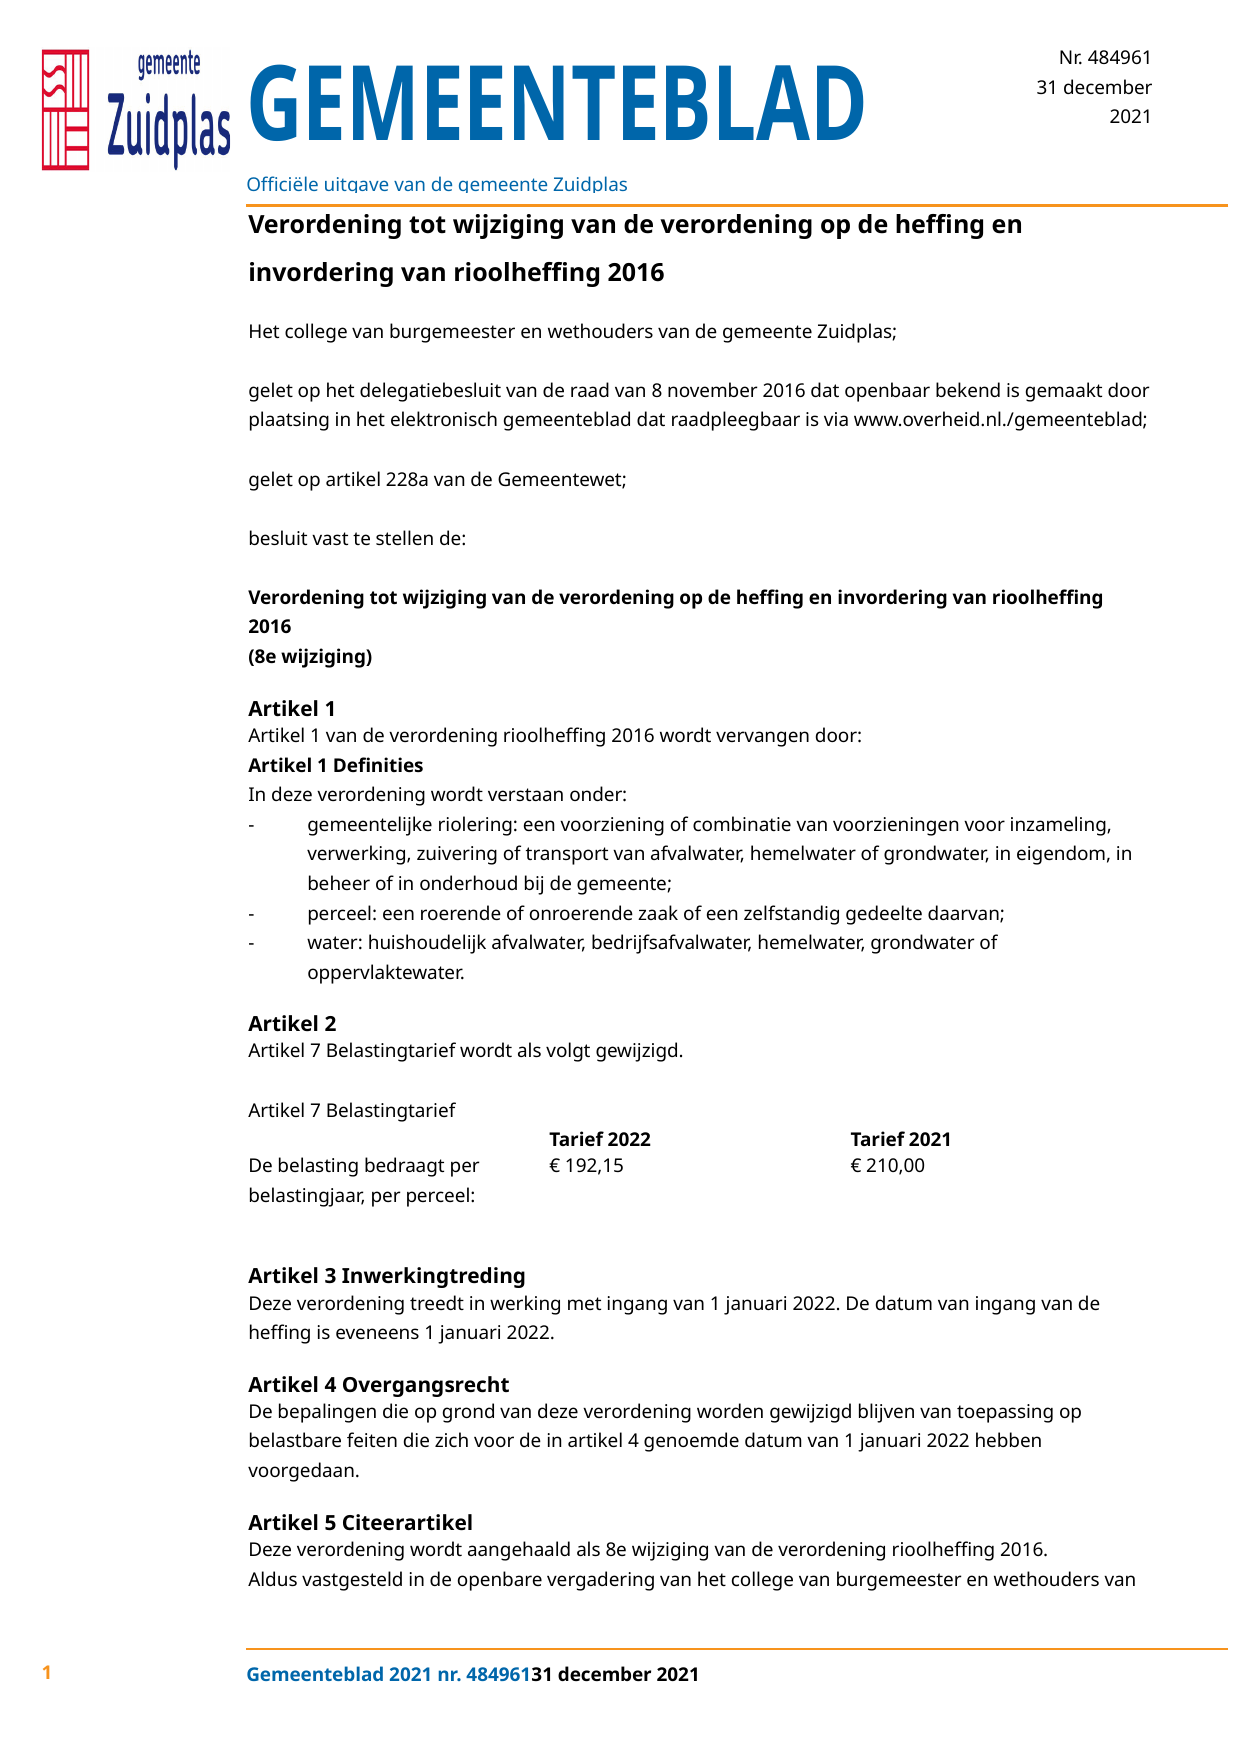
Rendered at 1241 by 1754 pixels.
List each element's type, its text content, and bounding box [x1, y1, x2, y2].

text Deze verordening treedt in werking met ingang van 1 januari 2022. De datum van ingang van de heffing is eveneens 1 januari 2022. [248, 1290, 1152, 1345]
list gemeentelijke riolering: een voorziening of combinatie van voorzieningen voor inzameling, verwerking, zuivering of transport van afvalwater, hemelwater of grondwater, in eigendom, in beheer of in onderhoud bij de gemeente; [248, 811, 1152, 896]
text Aldus vastgesteld in de openbare vergadering van het college van burgemeester en wethouders van [248, 1566, 1152, 1591]
table_cell € 210,00 [850, 1152, 1152, 1208]
text gelet op artikel 228a van de Gemeentewet; [248, 466, 1152, 492]
table_header Tarief 2021 [850, 1127, 1152, 1152]
text Het college van burgemeester en wethouders van de gemeente Zuidplas; [248, 318, 1152, 344]
text Artikel 7 Belastingtarief wordt als volgt gewijzigd. [248, 1038, 1152, 1063]
list water: huishoudelijk afvalwater, bedrijfsafvalwater, hemelwater, grondwater of oppervlaktewater. [248, 929, 1152, 984]
text Artikel 2 [248, 1009, 1152, 1038]
text Artikel 5 Citeerartikel [248, 1508, 1152, 1536]
text Artikel 4 Overgangsrecht [248, 1370, 1152, 1398]
text Artikel 7 Belastingtarief [248, 1097, 1152, 1123]
text Verordening tot wijziging van de verordening op de heffing en invordering van rioolheffing 2016 [248, 207, 1152, 288]
text Verordening tot wijziging van de verordening op de heffing en invordering van rioolheffing 2016 [248, 584, 1152, 639]
text In deze verordening wordt verstaan onder: [248, 781, 1152, 807]
picture [41, 47, 231, 172]
table_cell € 192,15 [549, 1152, 850, 1208]
text Artikel 3 Inwerkingtreding [248, 1261, 1152, 1290]
text De bepalingen die op grond van deze verordening worden gewijzigd blijven van toepassing op belastbare feiten die zich voor de in artikel 4 genoemde datum van 1 januari 2022 hebben voorgedaan. [248, 1398, 1152, 1483]
text (8e wijziging) [248, 643, 1152, 669]
text besluit vast te stellen de: [248, 525, 1152, 551]
text Artikel 1 Definities [248, 752, 1152, 777]
text gelet op het delegatiebesluit van de raad van 8 november 2016 dat openbaar bekend is gemaakt door plaatsing in het elektronisch gemeenteblad dat raadpleegbaar is via www.overheid.nl./gemeenteblad; [248, 377, 1152, 432]
table_header Tarief 2022 [549, 1127, 850, 1152]
table_cell De belasting bedraagt per belastingjaar, per perceel: [248, 1152, 549, 1208]
text Deze verordening wordt aangehaald als 8e wijziging van de verordening rioolheffing 2016. [248, 1536, 1152, 1562]
text Artikel 1 [248, 694, 1152, 722]
text Artikel 1 van de verordening rioolheffing 2016 wordt vervangen door: [248, 722, 1152, 748]
list perceel: een roerende of onroerende zaak of een zelfstandig gedeelte daarvan; [248, 900, 1152, 925]
table_header [248, 1127, 549, 1152]
